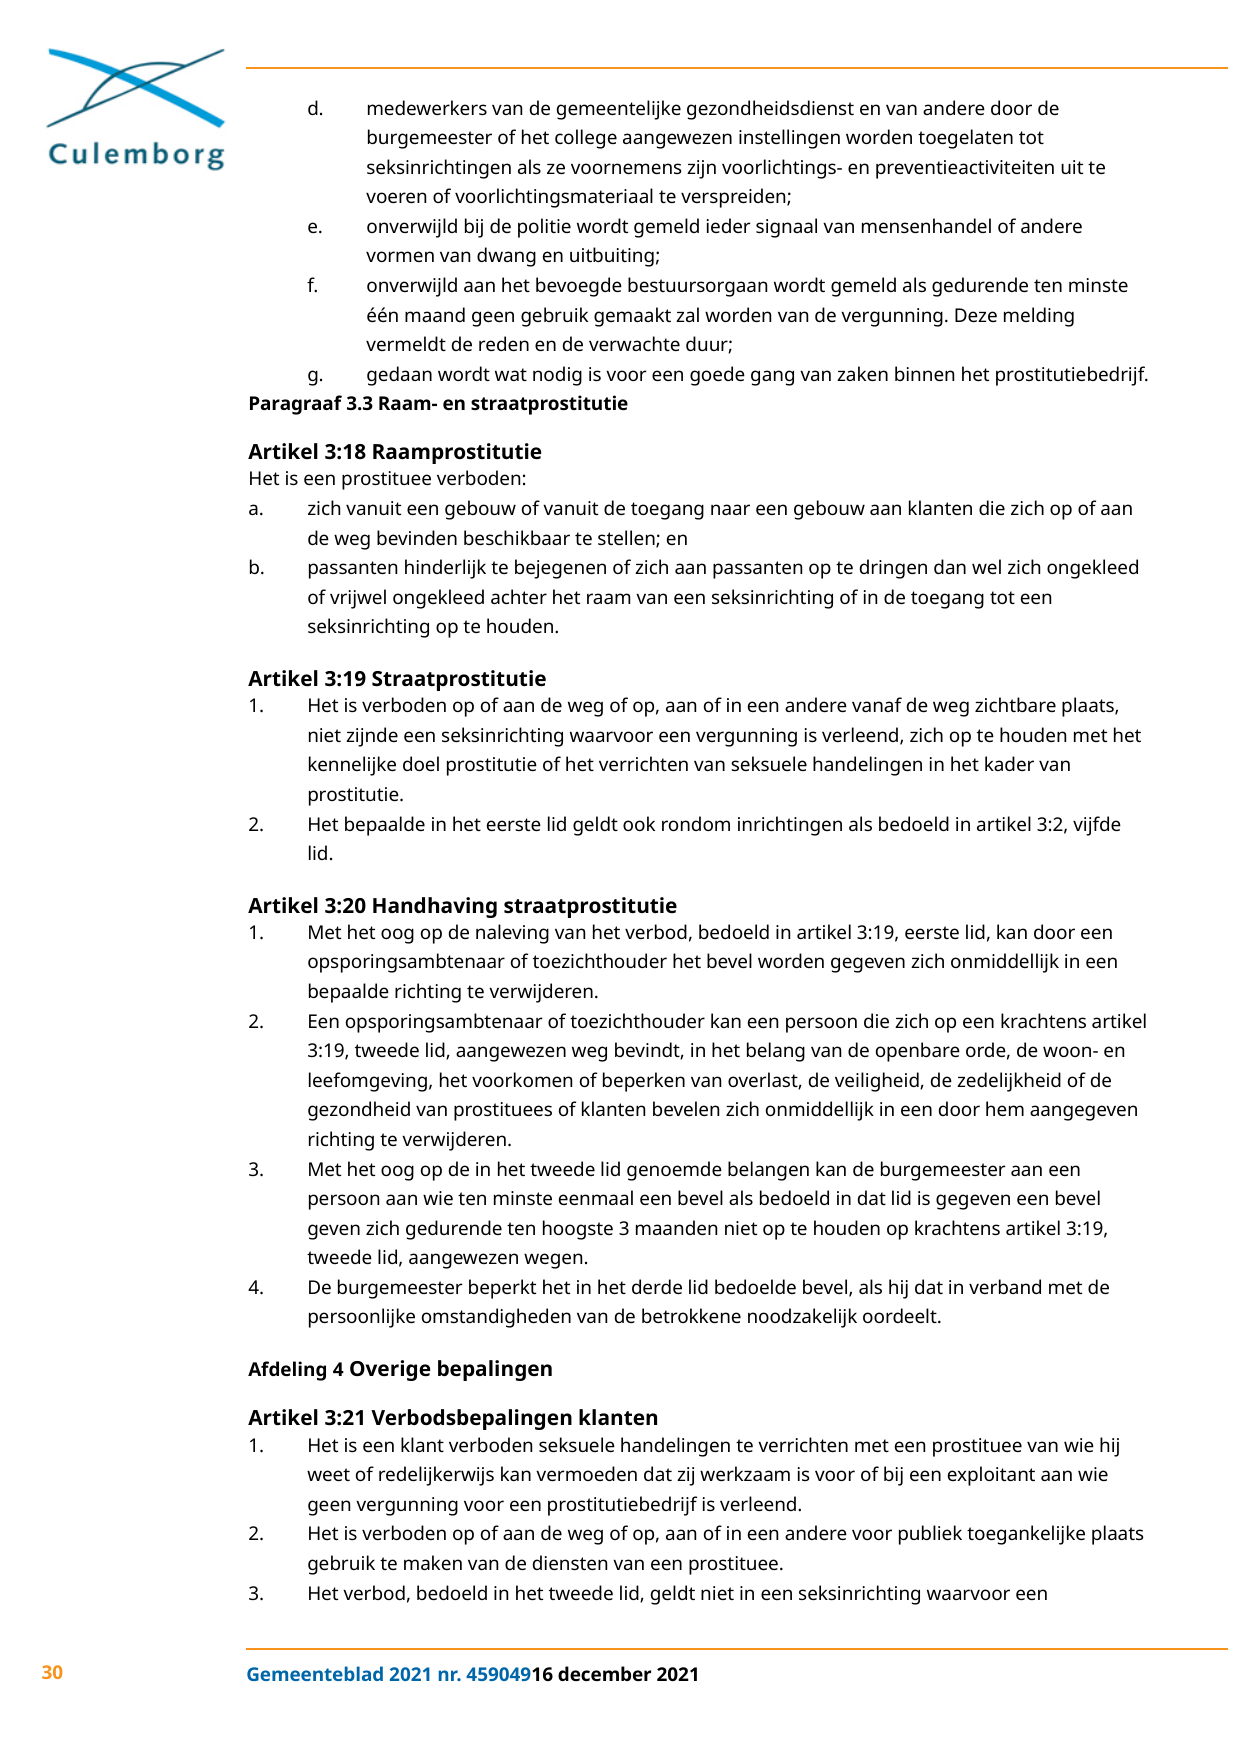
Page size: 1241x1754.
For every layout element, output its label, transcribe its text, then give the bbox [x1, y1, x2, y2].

list Het is verboden op of aan de weg of op, aan of in een andere vanaf de weg zichtbare plaats, niet zijnde een seksinrichting waarvoor een vergunning is verleend, zich op te houden met het kennelijke doel prostitutie of het verrichten van seksuele handelingen in het kader van prostitutie. [248, 692, 1152, 807]
text Paragraaf 3.3 Raam- en straatprostitutie [248, 391, 1152, 416]
list Een opsporingsambtenaar of toezichthouder kan een persoon die zich op een krachtens artikel 3:19, tweede lid, aangewezen weg bevindt, in het belang van de openbare orde, de woon- en leefomgeving, het voorkomen of beperken van overlast, de veiligheid, de zedelijkheid of de gezondheid van prostituees of klanten bevelen zich onmiddellijk in een door hem aangegeven richting te verwijderen. [248, 1008, 1152, 1152]
list Het verbod, bedoeld in het tweede lid, geldt niet in een seksinrichting waarvoor een [248, 1580, 1152, 1605]
list medewerkers van de gemeentelijke gezondheidsdienst en van andere door de burgemeester of het college aangewezen instellingen worden toegelaten tot seksinrichtingen als ze voornemens zijn voorlichtings- en preventieactiviteiten uit te voeren of voorlichtingsmateriaal te verspreiden; [307, 95, 1152, 209]
text Artikel 3:20 Handhaving straatprostitutie [248, 891, 1152, 919]
list Het is een klant verboden seksuele handelingen te verrichten met een prostituee van wie hij weet of redelijkerwijs kan vermoeden dat zij werkzaam is voor of bij een exploitant aan wie geen vergunning voor een prostitutiebedrijf is verleend. [248, 1432, 1152, 1517]
list onverwijld aan het bevoegde bestuursorgaan wordt gemeld als gedurende ten minste één maand geen gebruik gemaakt zal worden van de vergunning. Deze melding vermeldt de reden en de verwachte duur; [307, 272, 1152, 357]
list passanten hinderlijk te bejegenen of zich aan passanten op te dringen dan wel zich ongekleed of vrijwel ongekleed achter het raam van een seksinrichting of in de toegang tot een seksinrichting op te houden. [248, 554, 1152, 639]
text Afdeling 4 Overige bepalingen [248, 1354, 1152, 1382]
list Met het oog op de naleving van het verbod, bedoeld in artikel 3:19, eerste lid, kan door een opsporingsambtenaar of toezichthouder het bevel worden gegeven zich onmiddellijk in een bepaalde richting te verwijderen. [248, 919, 1152, 1004]
list De burgemeester beperkt het in het derde lid bedoelde bevel, als hij dat in verband met de persoonlijke omstandigheden van de betrokkene noodzakelijk oordeelt. [248, 1274, 1152, 1329]
list Met het oog op de in het tweede lid genoemde belangen kan de burgemeester aan een persoon aan wie ten minste eenmaal een bevel als bedoeld in dat lid is gegeven een bevel geven zich gedurende ten hoogste 3 maanden niet op te houden op krachtens artikel 3:19, tweede lid, aangewezen wegen. [248, 1156, 1152, 1270]
text Artikel 3:21 Verbodsbepalingen klanten [248, 1403, 1152, 1432]
list gedaan wordt wat nodig is voor een goede gang van zaken binnen het prostitutiebedrijf. [307, 361, 1152, 387]
text Artikel 3:18 Raamprostitutie [248, 437, 1152, 466]
list Het is verboden op of aan de weg of op, aan of in een andere voor publiek toegankelijke plaats gebruik te maken van de diensten van een prostituee. [248, 1521, 1152, 1576]
list Het bepaalde in het eerste lid geldt ook rondom inrichtingen als bedoeld in artikel 3:2, vijfde lid. [248, 811, 1152, 866]
text Het is een prostituee verboden: [248, 466, 1152, 491]
text Artikel 3:19 Straatprostitutie [248, 664, 1152, 692]
list zich vanuit een gebouw of vanuit de toegang naar een gebouw aan klanten die zich op of aan de weg bevinden beschikbaar te stellen; en [248, 495, 1152, 551]
picture [41, 47, 231, 172]
list onverwijld bij de politie wordt gemeld ieder signaal van mensenhandel of andere vormen van dwang en uitbuiting; [307, 213, 1152, 268]
